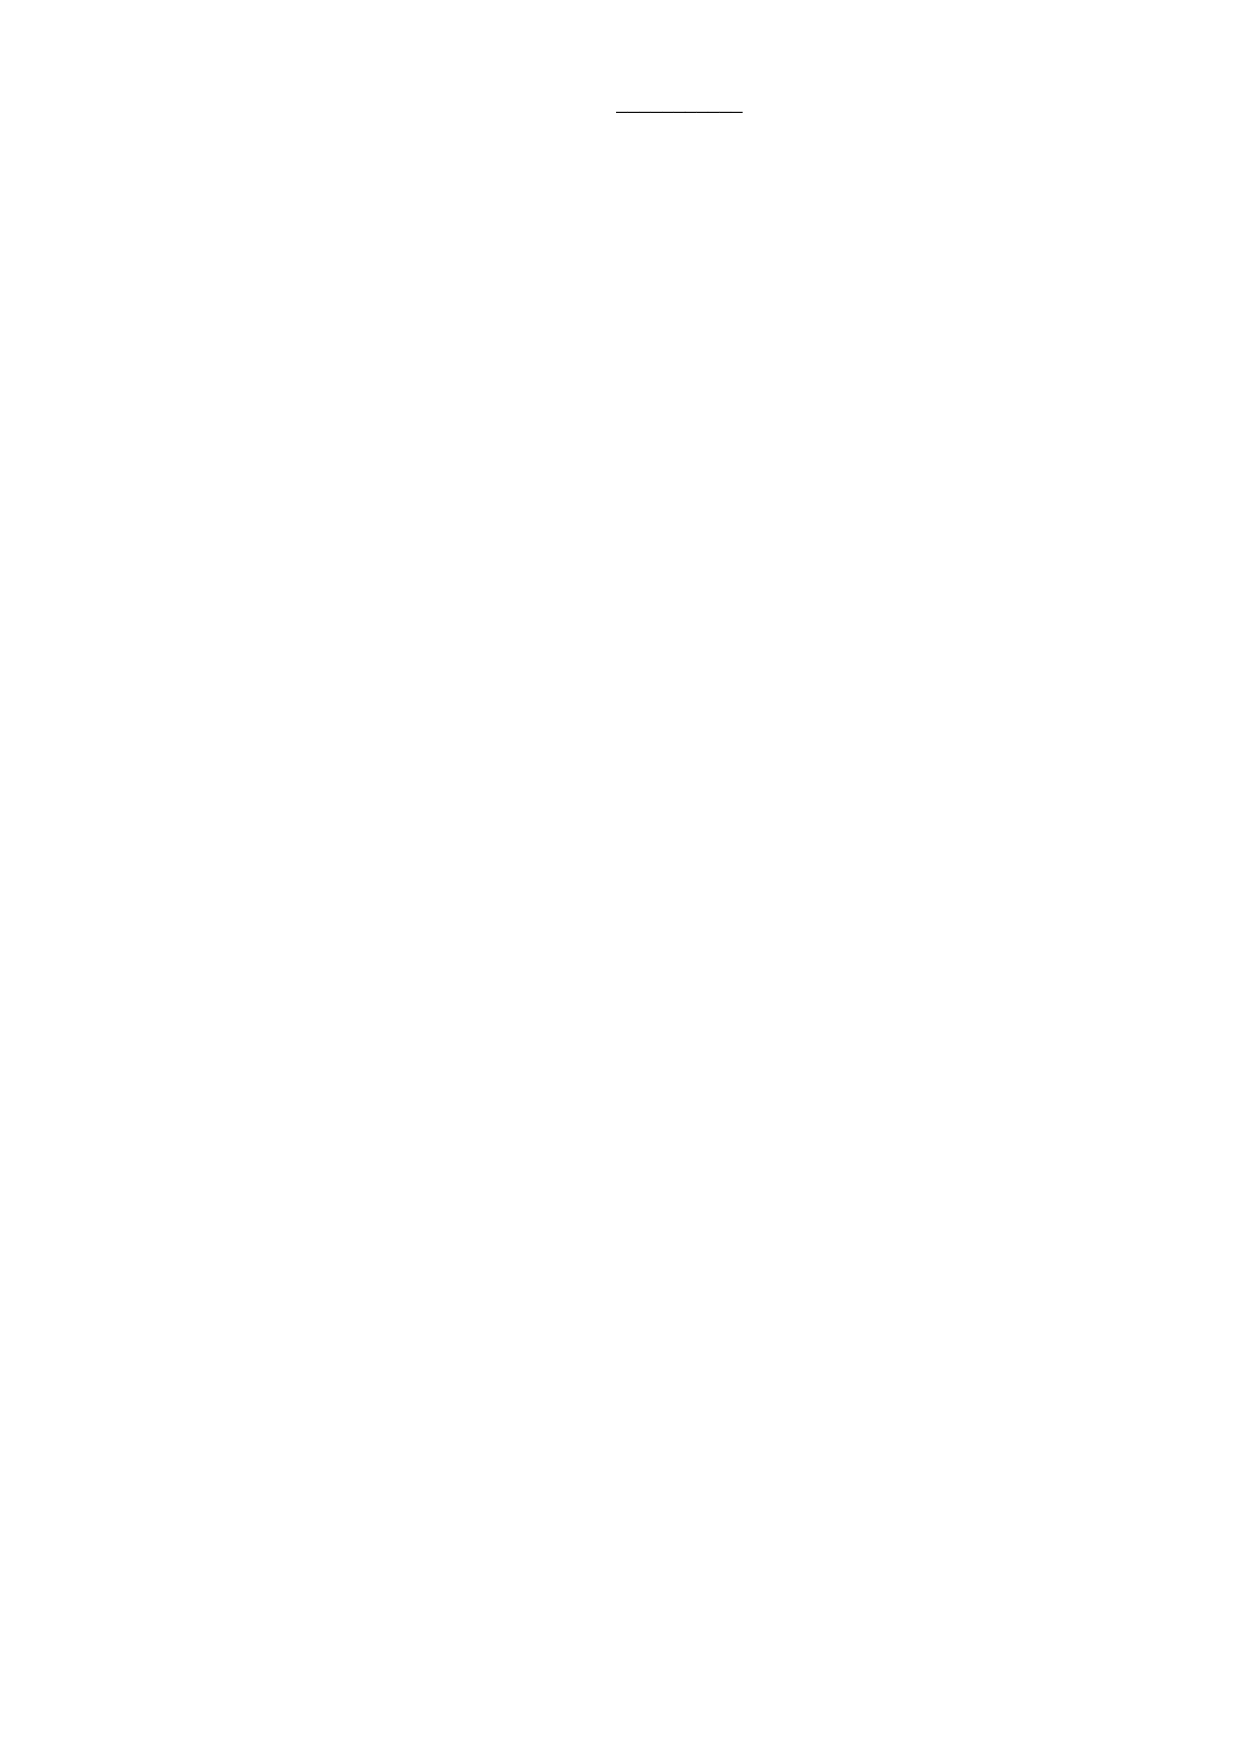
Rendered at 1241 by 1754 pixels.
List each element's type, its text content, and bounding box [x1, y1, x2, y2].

text ___________ [177, 89, 1181, 115]
